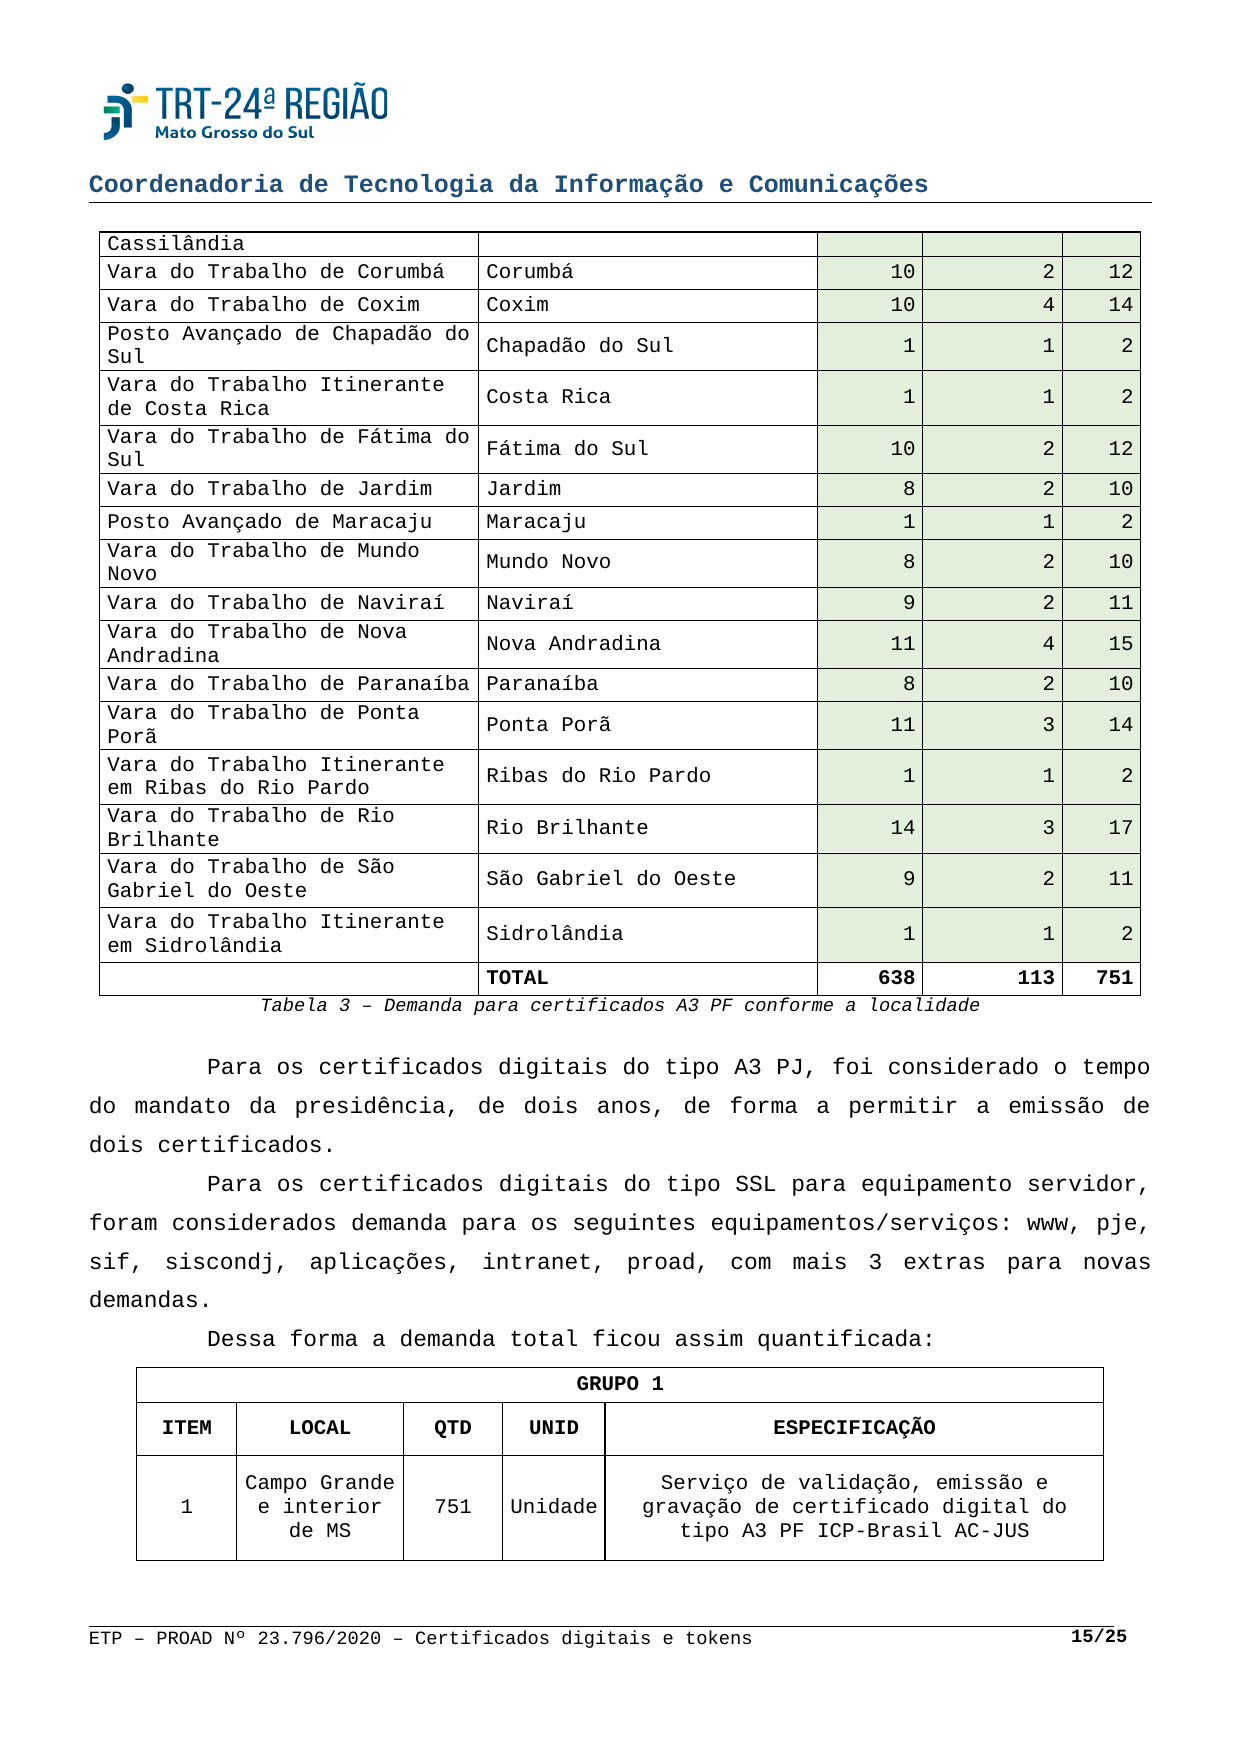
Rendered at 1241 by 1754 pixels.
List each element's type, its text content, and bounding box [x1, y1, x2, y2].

table_cell 11 [818, 702, 922, 749]
table_cell Vara do Trabalho de Paranaíba [100, 669, 478, 701]
table_cell [479, 233, 817, 256]
table_cell Sidrolândia [479, 908, 817, 962]
table_cell 14 [1063, 702, 1140, 749]
table_cell São Gabriel do Oeste [479, 854, 817, 907]
table_cell 2 [923, 669, 1062, 701]
table_cell Fátima do Sul [479, 426, 817, 473]
table_cell 10 [818, 426, 922, 473]
table_header GRUPO 1 [137, 1368, 1103, 1402]
table_cell Nova Andradina [479, 621, 817, 668]
table_cell Vara do Trabalho de Fátima do Sul [100, 426, 478, 473]
table_cell Vara do Trabalho de Mundo Novo [100, 540, 478, 587]
table_cell 1 [818, 323, 922, 370]
table_cell Ponta Porã [479, 702, 817, 749]
text Para os certificados digitais do tipo SSL para equipamento servidor, foram considerados demanda para os seguintes equipamentos/serviços: www, pje, sif, siscondj, aplicações, intranet, proad, com mais 3 extras para novas demandas. [89, 1172, 1152, 1315]
table_cell 10 [1063, 540, 1140, 587]
table_cell 2 [1063, 908, 1140, 962]
table_cell 751 [1063, 963, 1140, 994]
table_cell Vara do Trabalho Itinerante em Sidrolândia [100, 908, 478, 962]
table_cell 9 [818, 854, 922, 907]
table_cell 2 [1063, 371, 1140, 425]
table_cell 1 [923, 750, 1062, 804]
table_cell 3 [923, 805, 1062, 852]
table_cell Vara do Trabalho Itinerante de Costa Rica [100, 371, 478, 425]
table_cell Vara do Trabalho de Corumbá [100, 257, 478, 289]
table_cell 1 [923, 908, 1062, 962]
table_cell Vara do Trabalho de São Gabriel do Oeste [100, 854, 478, 907]
table_cell Vara do Trabalho de Nova Andradina [100, 621, 478, 668]
table_cell Coxim [479, 290, 817, 322]
table_cell Jardim [479, 474, 817, 506]
table_cell 8 [818, 540, 922, 587]
table_cell 2 [923, 257, 1062, 289]
table_cell Vara do Trabalho Itinerante em Ribas do Rio Pardo [100, 750, 478, 804]
table_cell Mundo Novo [479, 540, 817, 587]
table_cell Posto Avançado de Maracaju [100, 507, 478, 539]
table_cell 1 [923, 371, 1062, 425]
table_cell 2 [923, 426, 1062, 473]
table_cell 11 [1063, 854, 1140, 907]
table_cell Vara do Trabalho de Naviraí [100, 588, 478, 620]
table_cell 1 [923, 323, 1062, 370]
table_cell 113 [923, 963, 1062, 994]
table_cell 2 [923, 854, 1062, 907]
table_cell 14 [818, 805, 922, 852]
table_cell Serviço de validação, emissão e gravação de certificado digital do tipo A3 PF ICP-Brasil AC-JUS [606, 1456, 1103, 1560]
table_cell QTD [404, 1403, 502, 1455]
table_cell 2 [1063, 750, 1140, 804]
table_cell Cassilândia [100, 233, 478, 256]
table_cell Vara do Trabalho de Coxim [100, 290, 478, 322]
table_cell 2 [923, 474, 1062, 506]
table_cell Ribas do Rio Pardo [479, 750, 817, 804]
table_cell 15 [1063, 621, 1140, 668]
table_cell 8 [818, 474, 922, 506]
table_cell LOCAL [237, 1403, 403, 1455]
table_cell Vara do Trabalho de Ponta Porã [100, 702, 478, 749]
table_cell ITEM [137, 1403, 236, 1455]
table_cell 638 [818, 963, 922, 994]
table_cell Maracaju [479, 507, 817, 539]
table_cell Posto Avançado de Chapadão do Sul [100, 323, 478, 370]
table_cell 11 [1063, 588, 1140, 620]
table_cell Costa Rica [479, 371, 817, 425]
table_cell 751 [404, 1456, 502, 1560]
table_cell Chapadão do Sul [479, 323, 817, 370]
table_cell Paranaíba [479, 669, 817, 701]
table_cell 10 [1063, 474, 1140, 506]
table_cell 4 [923, 290, 1062, 322]
table_cell 12 [1063, 426, 1140, 473]
table_cell [818, 233, 922, 256]
table_cell Campo Grande e interior de MS [237, 1456, 403, 1560]
table_cell [923, 233, 1062, 256]
table_cell Unidade [503, 1456, 604, 1560]
table_cell 4 [923, 621, 1062, 668]
table_cell 1 [923, 507, 1062, 539]
text Dessa forma a demanda total ficou assim quantificada: [89, 1328, 1152, 1354]
table_cell 10 [818, 290, 922, 322]
table_cell 1 [818, 507, 922, 539]
table_cell 12 [1063, 257, 1140, 289]
table_cell [100, 963, 478, 994]
table_cell Corumbá [479, 257, 817, 289]
table_cell Rio Brilhante [479, 805, 817, 852]
table_cell 10 [1063, 669, 1140, 701]
table_cell Naviraí [479, 588, 817, 620]
table_cell 10 [818, 257, 922, 289]
table_cell TOTAL [479, 963, 817, 994]
table_cell 1 [818, 750, 922, 804]
table_cell Vara do Trabalho de Rio Brilhante [100, 805, 478, 852]
table_cell 1 [818, 908, 922, 962]
table_cell 14 [1063, 290, 1140, 322]
text Tabela 3 – Demanda para certificados A3 PF conforme a localidade [89, 996, 1152, 1017]
table_cell 11 [818, 621, 922, 668]
table_cell 1 [818, 371, 922, 425]
table_cell 2 [923, 588, 1062, 620]
table_cell 3 [923, 702, 1062, 749]
table_cell 2 [923, 540, 1062, 587]
table_cell Vara do Trabalho de Jardim [100, 474, 478, 506]
table_cell 1 [137, 1456, 236, 1560]
table_cell 9 [818, 588, 922, 620]
table_cell 17 [1063, 805, 1140, 852]
table_cell 2 [1063, 323, 1140, 370]
text Para os certificados digitais do tipo A3 PJ, foi considerado o tempo do mandato da presidência, de dois anos, de forma a permitir a emissão de dois certificados. [89, 1056, 1152, 1159]
table_cell [1063, 233, 1140, 256]
table_cell 2 [1063, 507, 1140, 539]
picture [103, 82, 388, 140]
table_cell ESPECIFICAÇÃO [606, 1403, 1103, 1455]
table_cell UNID [503, 1403, 604, 1455]
table_cell 8 [818, 669, 922, 701]
